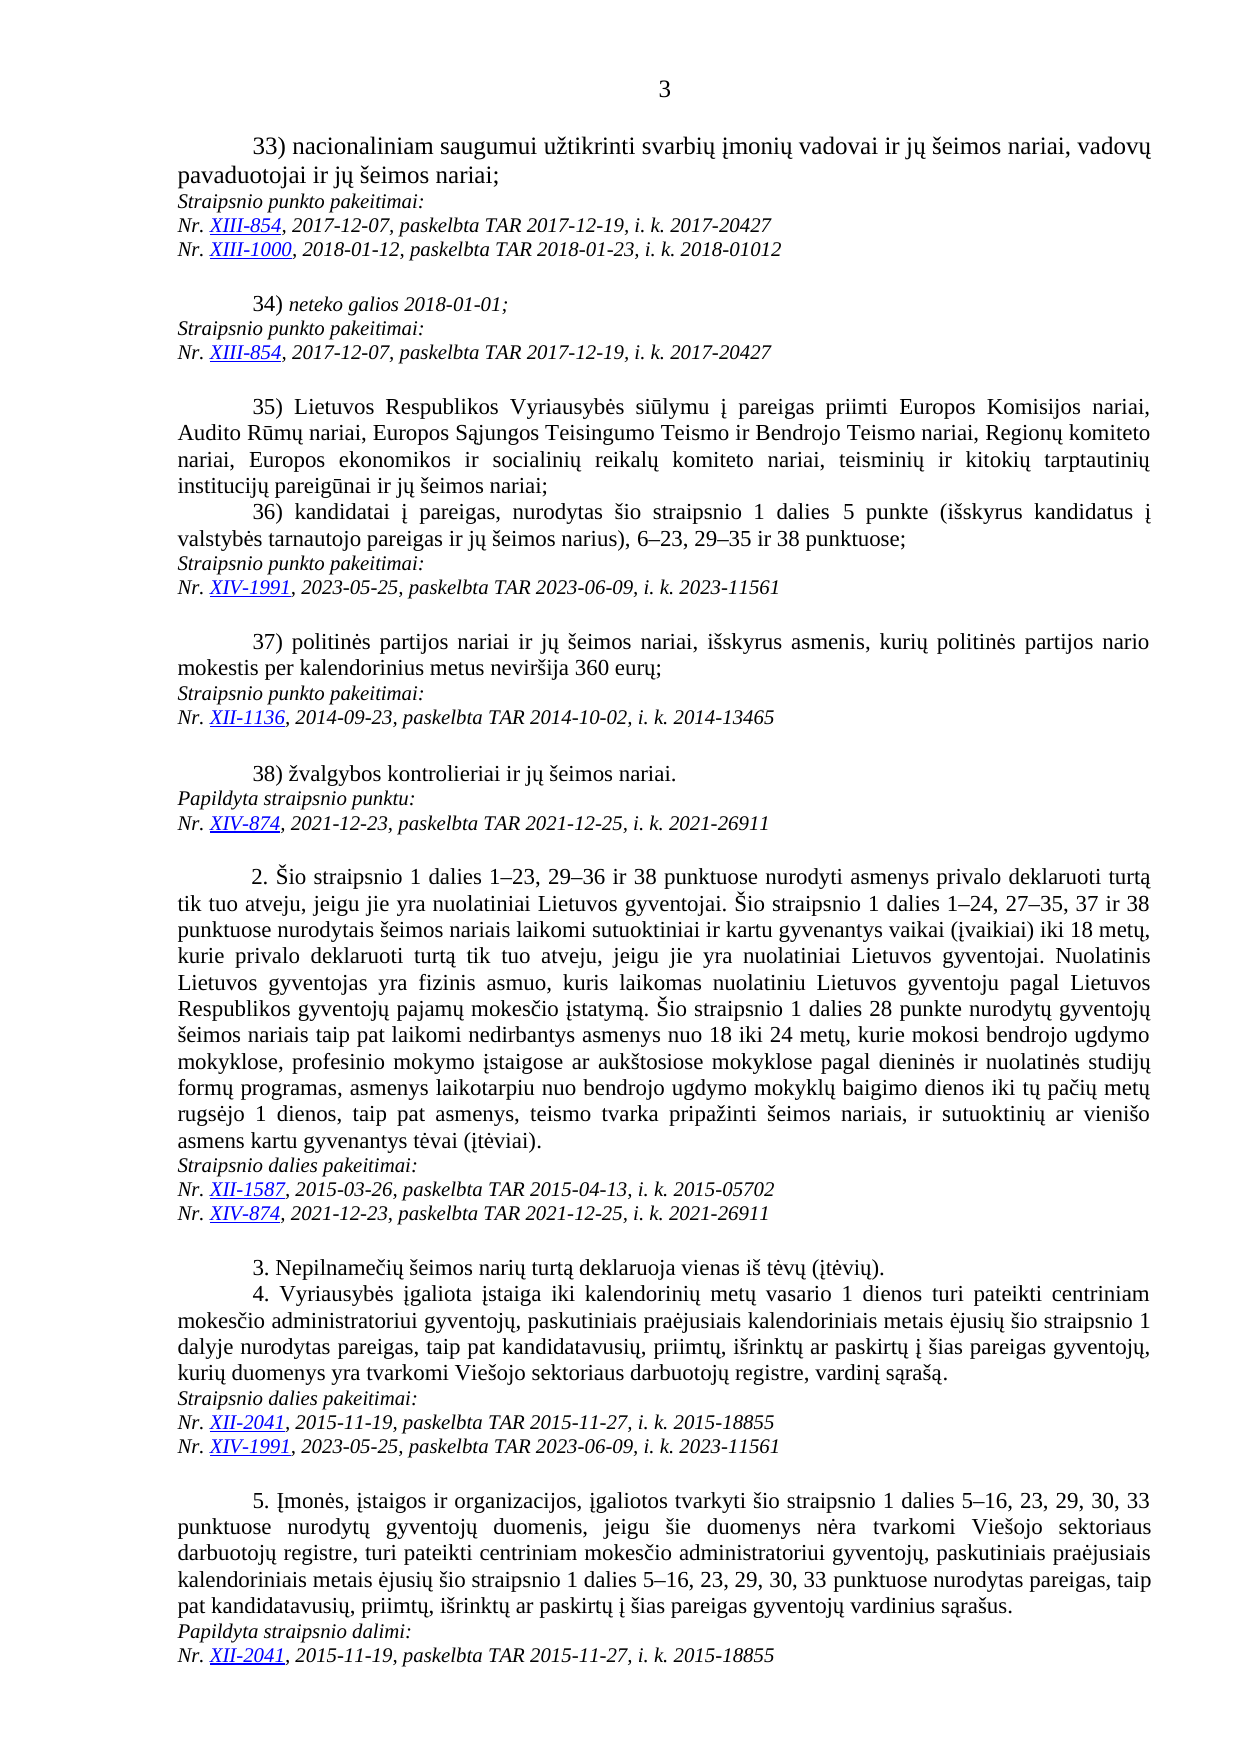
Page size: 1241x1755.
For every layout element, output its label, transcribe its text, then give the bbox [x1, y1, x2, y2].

text Straipsnio punkto pakeitimai: [177, 551, 1152, 575]
text Straipsnio dalies pakeitimai: [177, 1153, 1152, 1177]
text Papildyta straipsnio punktu: [177, 786, 1152, 810]
text Nr. XII-2041, 2015-11-19, paskelbta TAR 2015-11-27, i. k. 2015-18855 [177, 1643, 1152, 1667]
text 2. Šio straipsnio 1 dalies 1–23, 29–36 ir 38 punktuose nurodyti asmenys privalo deklaruoti turtą tik tuo atveju, jeigu jie yra nuolatiniai Lietuvos gyventojai. Šio straipsnio 1 dalies 1–24, 27–35, 37 ir 38 punktuose nurodytais šeimos nariais laikomi sutuoktiniai ir kartu gyvenantys vaikai (įvaikiai) iki 18 metų, kurie privalo deklaruoti turtą tik tuo atveju, jeigu jie yra nuolatiniai Lietuvos gyventojai. Nuolatinis Lietuvos gyventojas yra fizinis asmuo, kuris laikomas nuolatiniu Lietuvos gyventoju pagal Lietuvos Respublikos gyventojų pajamų mokesčio įstatymą. Šio straipsnio 1 dalies 28 punkte nurodytų gyventojų šeimos nariais taip pat laikomi nedirbantys asmenys nuo 18 iki 24 metų, kurie mokosi bendrojo ugdymo mokyklose, profesinio mokymo įstaigose ar aukštosiose mokyklose pagal dieninės ir nuolatinės studijų formų programas, asmenys laikotarpiu nuo bendrojo ugdymo mokyklų baigimo dienos iki tų pačių metų rugsėjo 1 dienos, taip pat asmenys, teismo tvarka pripažinti šeimos nariais, ir sutuoktinių ar vienišo asmens kartu gyvenantys tėvai (įtėviai). [177, 863, 1152, 1153]
text Nr. XIV-874, 2021-12-23, paskelbta TAR 2021-12-25, i. k. 2021-26911 [177, 810, 1152, 834]
text Nr. XIV-1991, 2023-05-25, paskelbta TAR 2023-06-09, i. k. 2023-11561 [177, 1434, 1152, 1458]
text 34) neteko galios 2018-01-01; [177, 290, 1152, 316]
text Nr. XIV-1991, 2023-05-25, paskelbta TAR 2023-06-09, i. k. 2023-11561 [177, 575, 1152, 599]
text Straipsnio punkto pakeitimai: [177, 316, 1152, 340]
text Nr. XIII-854, 2017-12-07, paskelbta TAR 2017-12-19, i. k. 2017-20427 [177, 213, 1152, 237]
text Nr. XII-2041, 2015-11-19, paskelbta TAR 2015-11-27, i. k. 2015-18855 [177, 1410, 1152, 1434]
text Nr. XIII-854, 2017-12-07, paskelbta TAR 2017-12-19, i. k. 2017-20427 [177, 340, 1152, 364]
text 37) politinės partijos nariai ir jų šeimos nariai, išskyrus asmenis, kurių politinės partijos nario mokestis per kalendorinius metus neviršija 360 eurų; [177, 628, 1152, 681]
text Straipsnio punkto pakeitimai: [177, 189, 1152, 213]
text 36) kandidatai į pareigas, nurodytas šio straipsnio 1 dalies 5 punkte (išskyrus kandidatus į valstybės tarnautojo pareigas ir jų šeimos narius), 6–23, 29–35 ir 38 punktuose; [177, 498, 1152, 551]
text 35) Lietuvos Respublikos Vyriausybės siūlymu į pareigas priimti Europos Komisijos nariai, Audito Rūmų nariai, Europos Sąjungos Teisingumo Teismo ir Bendrojo Teismo nariai, Regionų komiteto nariai, Europos ekonomikos ir socialinių reikalų komiteto nariai, teisminių ir kitokių tarptautinių institucijų pareigūnai ir jų šeimos nariai; [177, 393, 1152, 498]
text Nr. XII-1136, 2014-09-23, paskelbta TAR 2014-10-02, i. k. 2014-13465 [177, 705, 1152, 729]
text Papildyta straipsnio dalimi: [177, 1618, 1152, 1643]
text 33) nacionaliniam saugumui užtikrinti svarbių įmonių vadovai ir jų šeimos nariai, vadovų pavaduotojai ir jų šeimos nariai; [177, 131, 1152, 189]
text 4. Vyriausybės įgaliota įstaiga iki kalendorinių metų vasario 1 dienos turi pateikti centriniam mokesčio administratoriui gyventojų, paskutiniais praėjusiais kalendoriniais metais ėjusių šio straipsnio 1 dalyje nurodytas pareigas, taip pat kandidatavusių, priimtų, išrinktų ar paskirtų į šias pareigas gyventojų, kurių duomenys yra tvarkomi Viešojo sektoriaus darbuotojų registre, vardinį sąrašą. [177, 1280, 1152, 1386]
text Nr. XIII-1000, 2018-01-12, paskelbta TAR 2018-01-23, i. k. 2018-01012 [177, 237, 1152, 261]
text Nr. XIV-874, 2021-12-23, paskelbta TAR 2021-12-25, i. k. 2021-26911 [177, 1201, 1152, 1225]
text 38) žvalgybos kontrolieriai ir jų šeimos nariai. [177, 758, 1152, 786]
text Straipsnio punkto pakeitimai: [177, 681, 1152, 705]
text 3. Nepilnamečių šeimos narių turtą deklaruoja vienas iš tėvų (įtėvių). [177, 1254, 1157, 1280]
text 5. Įmonės, įstaigos ir organizacijos, įgaliotos tvarkyti šio straipsnio 1 dalies 5–16, 23, 29, 30, 33 punktuose nurodytų gyventojų duomenis, jeigu šie duomenys nėra tvarkomi Viešojo sektoriaus darbuotojų registre, turi pateikti centriniam mokesčio administratoriui gyventojų, paskutiniais praėjusiais kalendoriniais metais ėjusių šio straipsnio 1 dalies 5–16, 23, 29, 30, 33 punktuose nurodytas pareigas, taip pat kandidatavusių, priimtų, išrinktų ar paskirtų į šias pareigas gyventojų vardinius sąrašus. [177, 1487, 1152, 1618]
text Straipsnio dalies pakeitimai: [177, 1386, 1152, 1410]
text Nr. XII-1587, 2015-03-26, paskelbta TAR 2015-04-13, i. k. 2015-05702 [177, 1177, 1152, 1201]
